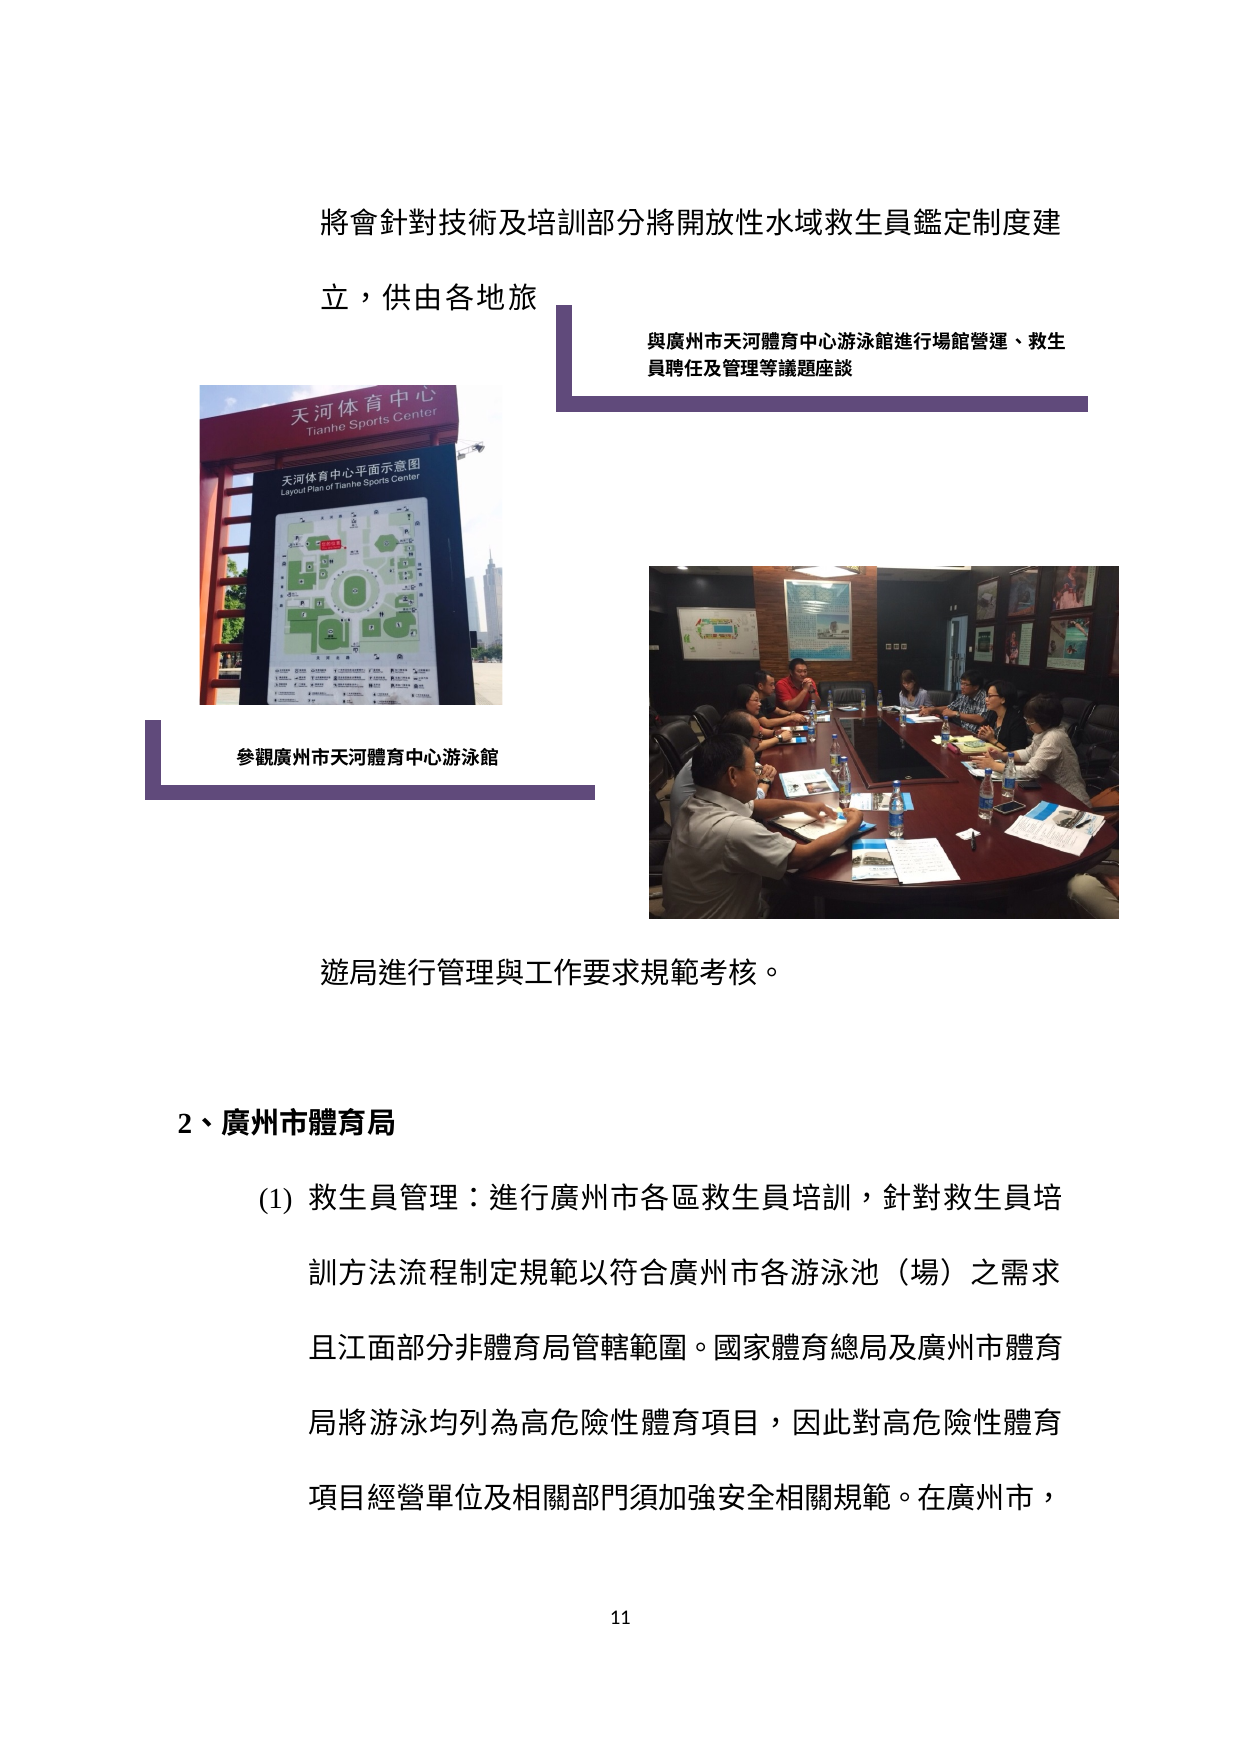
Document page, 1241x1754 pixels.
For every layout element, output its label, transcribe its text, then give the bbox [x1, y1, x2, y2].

picture [199, 385, 503, 705]
text 參觀廣州市天河體育中心游泳館 [236, 742, 572, 769]
picture [649, 566, 1119, 919]
list 救生員管理：進行廣州市各區救生員培訓，針對救生員培訓方法流程制定規範以符合廣州市各游泳池（場）之需求，且江面部分非體育局管轄範圍。國家體育總局及廣州市體育局將游泳均列為高危險性體育項目，因此對高危險性體育項目經營單位及相關部門須加強安全相關規範。在廣州市，與游泳有關之部門單位有體育局、衛生局及文化執法總隊，而也因業務權責相關單位之關係及人口過多與社區游泳池難以控管情況下，造成有關衛生稽查未盡確實及溺斃事件過多之現象。 [258, 1158, 1063, 1533]
text 2、廣州市體育局 [177, 1083, 1063, 1158]
list 救生員業務主管機關：在中國大陸，目前發展較具制度為游泳池救生員，其有一套完整培訓、管理、考評機制，大陸也是實施檢訓分離方式，由省市向國家體育總局提出職業鑑定站之設立，救生員培訓部分則由各省市救生協會向中國救生協會提出申請設立培訓站，因此檢訓機構有其不同，各司其責。另外，游泳池的主管機關為各省市體育局，開放水域部分（江河湖海）則由旅遊局管轄。目前中國大陸尚未有開放性水域救生員之培訓管理及鑑定制度，但中國救生協會已組織救生學者專家，進行編撰開放性水域救生員教學大綱，預計年底將能出版。由於尚未有開放性水域救生員之訓練與發證，故大陸現各開放水域多由各地熟悉該水域環境人士擔任戒護瞭望及捕撈工作，故大陸開放性水域溺水死亡率頗高。未來，為因應需求，中國救生協會將會針對技術及培訓部分將開放性水域救生員鑑定制度建立，供由各地旅遊局進行管理與工作要求規範考核。 [270, 183, 1063, 1008]
text 與廣州市天河體育中心游泳館進行場館營運、救生員聘任及管理等議題座談 [647, 327, 1066, 381]
